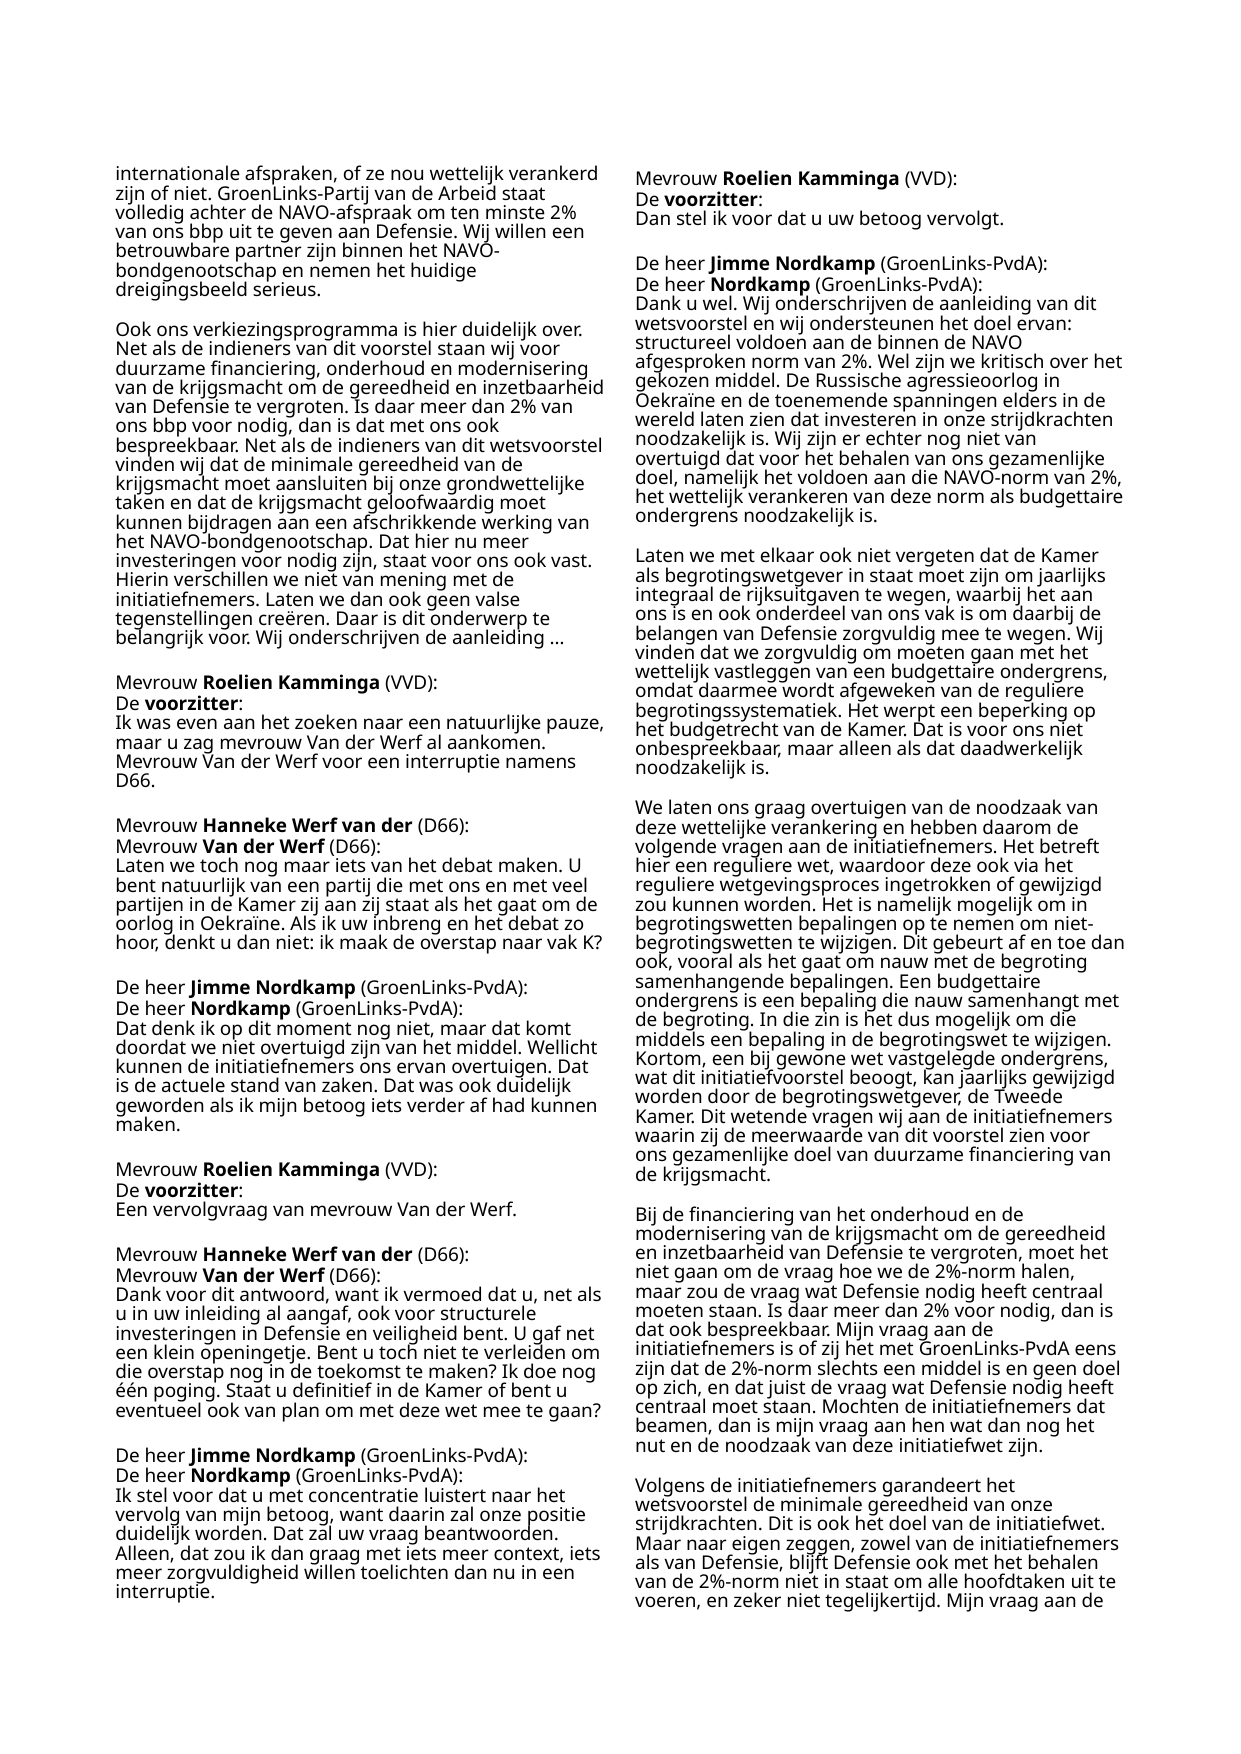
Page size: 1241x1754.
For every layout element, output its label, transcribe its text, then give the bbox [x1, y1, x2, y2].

text De heer Jimme Nordkamp (GroenLinks-PvdA): [115, 974, 605, 1000]
text Ook ons verkiezingsprogramma is hier duidelijk over. Net als de indieners van dit voorstel staan wij voor duurzame financiering, onderhoud en modernisering van de krijgsmacht om de gereedheid en inzetbaarheid van Defensie te vergroten. Is daar meer dan 2% van ons bbp voor nodig, dan is dat met ons ook bespreekbaar. Net als de indieners van dit wetsvoorstel vinden wij dat de minimale gereedheid van de krijgsmacht moet aansluiten bij onze grondwettelijke taken en dat de krijgsmacht geloofwaardig moet kunnen bijdragen aan een afschrikkende werking van het NAVO-bondgenootschap. Dat hier nu meer investeringen voor nodig zijn, staat voor ons ook vast. Hierin verschillen we niet van mening met de initiatiefnemers. Laten we dan ook geen valse tegenstellingen creëren. Daar is dit onderwerp te belangrijk voor. Wij onderschrijven de aanleiding … [115, 321, 605, 648]
text Mevrouw Roelien Kamminga (VVD): [635, 165, 1125, 191]
text De heer Jimme Nordkamp (GroenLinks-PvdA): [115, 1442, 605, 1467]
text Mevrouw Van der Werf (D66): [115, 838, 605, 857]
text Bij de financiering van het onderhoud en de modernisering van de krijgsmacht om de gereedheid en inzetbaarheid van Defensie te vergroten, moet het niet gaan om de vraag hoe we de 2%-norm halen, maar zou de vraag wat Defensie nodig heeft centraal moeten staan. Is daar meer dan 2% voor nodig, dan is dat ook bespreekbaar. Mijn vraag aan de initiatiefnemers is of zij het met GroenLinks-PvdA eens zijn dat de 2%-norm slechts een middel is en geen doel op zich, en dat juist de vraag wat Defensie nodig heeft centraal moet staan. Mochten de initiatiefnemers dat beamen, dan is mijn vraag aan hen wat dan nog het nut en de noodzaak van deze initiatiefwet zijn. [635, 1206, 1125, 1456]
text De voorzitter: [115, 695, 605, 714]
text De heer Nordkamp (GroenLinks-PvdA): [635, 276, 1125, 295]
text We laten ons graag overtuigen van de noodzaak van deze wettelijke verankering en hebben daarom de volgende vragen aan de initiatiefnemers. Het betreft hier een reguliere wet, waardoor deze ook via het reguliere wetgevingsproces ingetrokken of gewijzigd zou kunnen worden. Het is namelijk mogelijk om in begrotingswetten bepalingen op te nemen om niet-begrotingswetten te wijzigen. Dit gebeurt af en toe dan ook, vooral als het gaat om nauw met de begroting samenhangende bepalingen. Een budgettaire ondergrens is een bepaling die nauw samenhangt met de begroting. In die zin is het dus mogelijk om die middels een bepaling in de begrotingswet te wijzigen. Kortom, een bij gewone wet vastgelegde ondergrens, wat dit initiatiefvoorstel beoogt, kan jaarlijks gewijzigd worden door de begrotingswetgever, de Tweede Kamer. Dit wetende vragen wij aan de initiatiefnemers waarin zij de meerwaarde van dit voorstel zien voor ons gezamenlijke doel van duurzame financiering van de krijgsmacht. [635, 799, 1125, 1185]
text De heer Nordkamp (GroenLinks-PvdA): [115, 1467, 605, 1487]
text Mevrouw Roelien Kamminga (VVD): [115, 669, 605, 695]
text Laten we met elkaar ook niet vergeten dat de Kamer als begrotingswetgever in staat moet zijn om jaarlijks integraal de rijksuitgaven te wegen, waarbij het aan ons is en ook onderdeel van ons vak is om daarbij de belangen van Defensie zorgvuldig mee te wegen. Wij vinden dat we zorgvuldig om moeten gaan met het wettelijk vastleggen van een budgettaire ondergrens, omdat daarmee wordt afgeweken van de reguliere begrotingssystematiek. Het werpt een beperking op het budgetrecht van de Kamer. Dat is voor ons niet onbespreekbaar, maar alleen als dat daadwerkelijk noodzakelijk is. [635, 547, 1125, 779]
text Ik was even aan het zoeken naar een natuurlijke pauze, maar u zag mevrouw Van der Werf al aankomen. Mevrouw Van der Werf voor een interruptie namens D66. [115, 714, 605, 791]
text Dank voor dit antwoord, want ik vermoed dat u, net als u in uw inleiding al aangaf, ook voor structurele investeringen in Defensie en veiligheid bent. U gaf net een klein openingetje. Bent u toch niet te verleiden om die overstap nog in de toekomst te maken? Ik doe nog één poging. Staat u definitief in de Kamer of bent u eventueel ook van plan om met deze wet mee te gaan? [115, 1286, 605, 1421]
text De voorzitter: [635, 191, 1125, 210]
text Mevrouw Van der Werf (D66): [115, 1267, 605, 1286]
text Ik stel voor dat u met concentratie luistert naar het vervolg van mijn betoog, want daarin zal onze positie duidelijk worden. Dat zal uw vraag beantwoorden. Alleen, dat zou ik dan graag met iets meer context, iets meer zorgvuldigheid willen toelichten dan nu in een interruptie. [115, 1487, 605, 1602]
text Dan stel ik voor dat u uw betoog vervolgt. [635, 210, 1125, 229]
text Mevrouw Hanneke Werf van der (D66): [115, 1241, 605, 1267]
text De heer Nordkamp (GroenLinks-PvdA): [115, 1000, 605, 1019]
text Volgens de initiatiefnemers garandeert het wetsvoorstel de minimale gereedheid van onze strijdkrachten. Dit is ook het doel van de initiatiefwet. Maar naar eigen zeggen, zowel van de initiatiefnemers als van Defensie, blijft Defensie ook met het behalen van de 2%-norm niet in staat om alle hoofdtaken uit te voeren, en zeker niet tegelijkertijd. Mijn vraag aan de [635, 1477, 1125, 1612]
text Mevrouw Roelien Kamminga (VVD): [115, 1156, 605, 1182]
text Een vervolgvraag van mevrouw Van der Werf. [115, 1201, 605, 1220]
text De heer Jimme Nordkamp (GroenLinks-PvdA): [635, 250, 1125, 276]
text Dank u wel. Wij onderschrijven de aanleiding van dit wetsvoorstel en wij ondersteunen het doel ervan: structureel voldoen aan de binnen de NAVO afgesproken norm van 2%. Wel zijn we kritisch over het gekozen middel. De Russische agressieoorlog in Oekraïne en de toenemende spanningen elders in de wereld laten zien dat investeren in onze strijdkrachten noodzakelijk is. Wij zijn er echter nog niet van overtuigd dat voor het behalen van ons gezamenlijke doel, namelijk het voldoen aan die NAVO-norm van 2%, het wettelijk verankeren van deze norm als budgettaire ondergrens noodzakelijk is. [635, 295, 1125, 527]
text De voorzitter: [115, 1182, 605, 1201]
text internationale afspraken, of ze nou wettelijk verankerd zijn of niet. GroenLinks-Partij van de Arbeid staat volledig achter de NAVO-afspraak om ten minste 2% van ons bbp uit te geven aan Defensie. Wij willen een betrouwbare partner zijn binnen het NAVO-bondgenootschap en nemen het huidige dreigingsbeeld serieus. [115, 165, 605, 300]
text Mevrouw Hanneke Werf van der (D66): [115, 812, 605, 838]
text Laten we toch nog maar iets van het debat maken. U bent natuurlijk van een partij die met ons en met veel partijen in de Kamer zij aan zij staat als het gaat om de oorlog in Oekraïne. Als ik uw inbreng en het debat zo hoor, denkt u dan niet: ik maak de overstap naar vak K? [115, 857, 605, 954]
text Dat denk ik op dit moment nog niet, maar dat komt doordat we niet overtuigd zijn van het middel. Wellicht kunnen de initiatiefnemers ons ervan overtuigen. Dat is de actuele stand van zaken. Dat was ook duidelijk geworden als ik mijn betoog iets verder af had kunnen maken. [115, 1019, 605, 1135]
